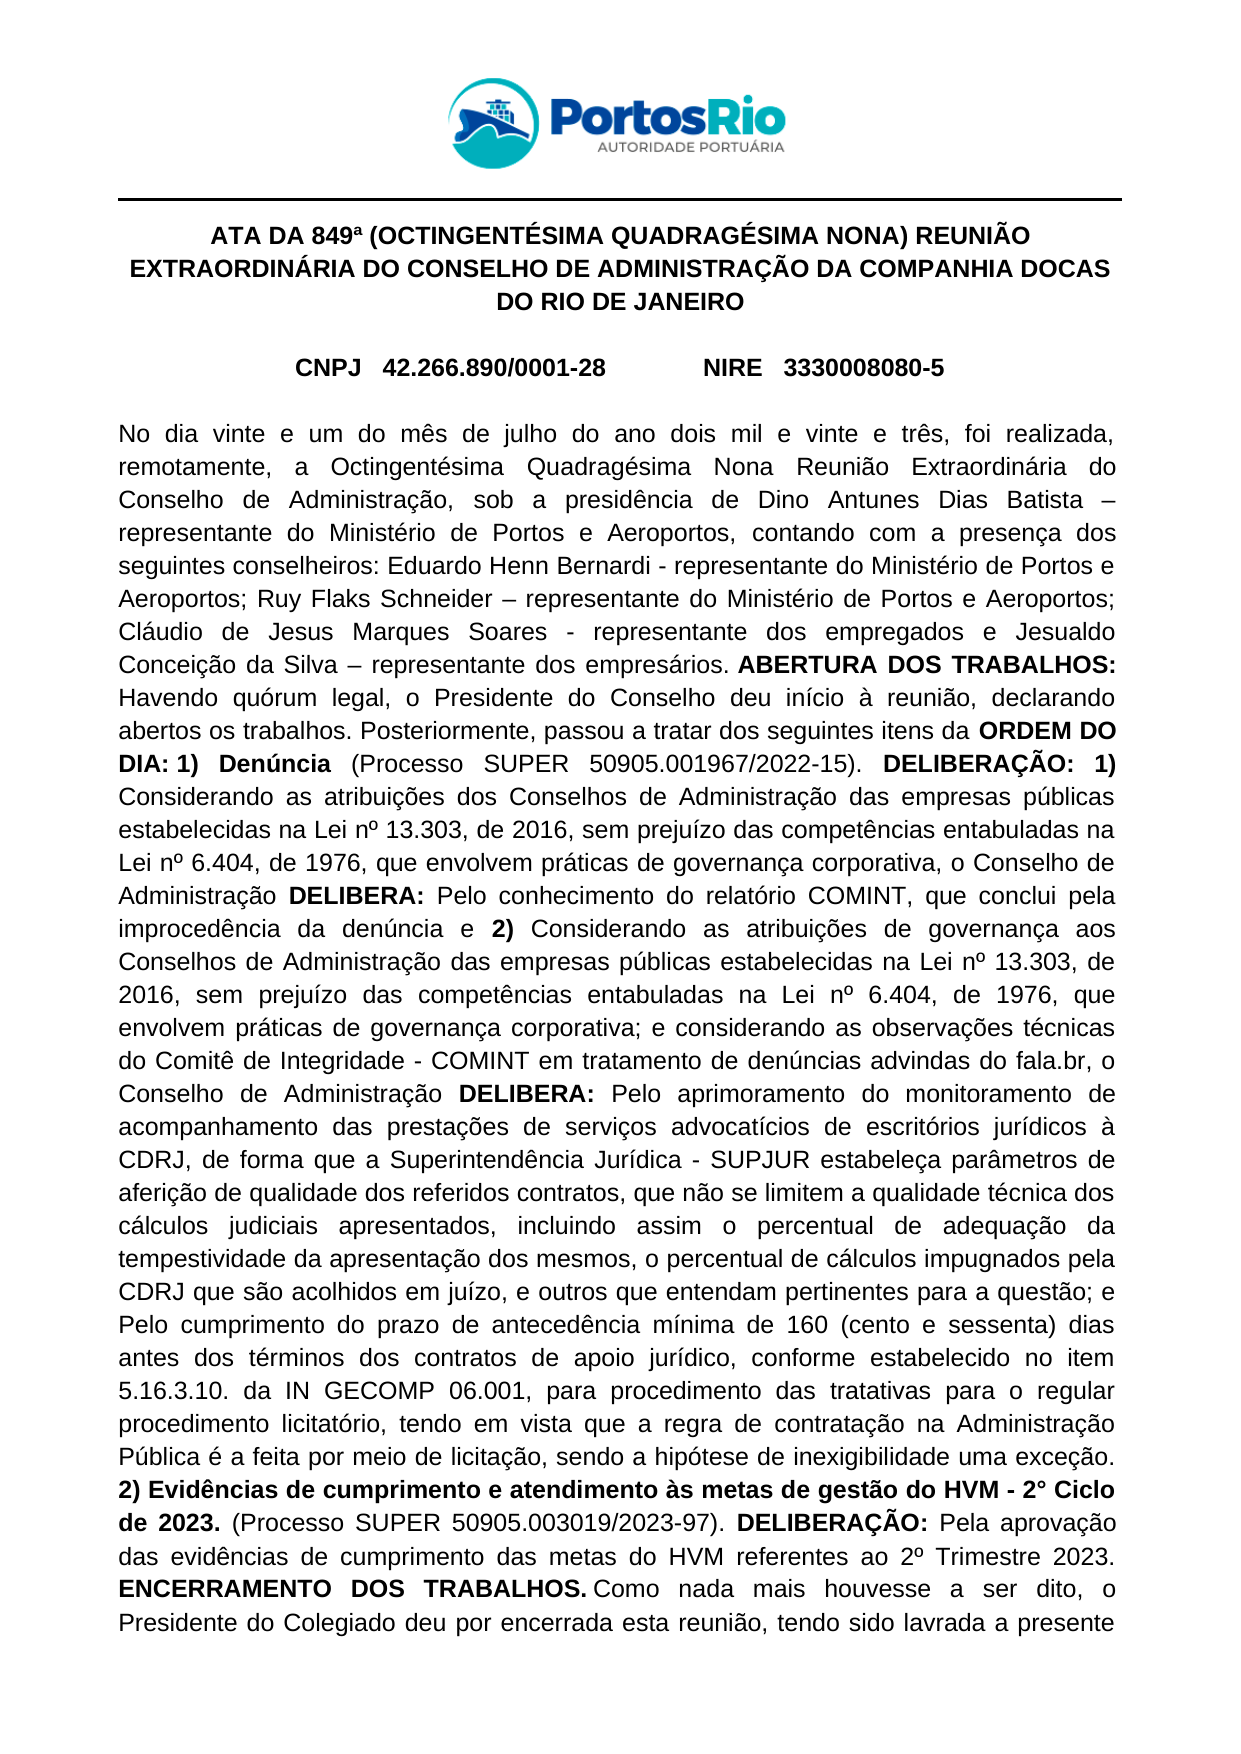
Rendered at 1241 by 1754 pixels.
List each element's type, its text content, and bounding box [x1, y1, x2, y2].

text CNPJ 42.266.890/0001-28 NIRE 3330008080-5 [118, 353, 1122, 381]
text ATA DA 849ª (OCTINGENTÉSIMA QUADRAGÉSIMA NONA) REUNIÃO EXTRAORDINÁRIA DO CONSELHO DE ADMINISTRAÇÃO DA COMPANHIA DOCAS DO RIO DE JANEIRO [118, 221, 1122, 315]
text No dia vinte e um do mês de julho do ano dois mil e vinte e três, foi realizada, remotamente, a Octingentésima Quadragésima Nona Reunião Extraordinária do Conselho de Administração, sob a presidência de Dino Antunes Dias Batista – representante do Ministério de Portos e Aeroportos, contando com a presença dos seguintes conselheiros: Eduardo Henn Bernardi - representante do Ministério de Portos e Aeroportos; Ruy Flaks Schneider – representante do Ministério de Portos e Aeroportos; Cláudio de Jesus Marques Soares - representante dos empregados e Jesualdo Conceição da Silva – representante dos empresários. ABERTURA DOS TRABALHOS: Havendo quórum legal, o Presidente do Conselho deu início à reunião, declarando abertos os trabalhos. Posteriormente, passou a tratar dos seguintes itens da ORDEM DO DIA: 1) Denúncia (Processo SUPER 50905.001967/2022-15). DELIBERAÇÃO: 1) Considerando as atribuições dos Conselhos de Administração das empresas públicas estabelecidas na Lei nº 13.303, de 2016, sem prejuízo das competências entabuladas na Lei nº 6.404, de 1976, que envolvem práticas de governança corporativa, o Conselho de Administração DELIBERA: Pelo conhecimento do relatório COMINT, que conclui pela improcedência da denúncia e 2) Considerando as atribuições de governança aos Conselhos de Administração das empresas públicas estabelecidas na Lei nº 13.303, de 2016, sem prejuízo das competências entabuladas na Lei nº 6.404, de 1976, que envolvem práticas de governança corporativa; e considerando as observações técnicas do Comitê de Integridade - COMINT em tratamento de denúncias advindas do fala.br, o Conselho de Administração DELIBERA: Pelo aprimoramento do monitoramento de acompanhamento das prestações de serviços advocatícios de escritórios jurídicos à CDRJ, de forma que a Superintendência Jurídica - SUPJUR estabeleça parâmetros de aferição de qualidade dos referidos contratos, que não se limitem a qualidade técnica dos cálculos judiciais apresentados, incluindo assim o percentual de adequação da tempestividade da apresentação dos mesmos, o percentual de cálculos impugnados pela CDRJ que são acolhidos em juízo, e outros que entendam pertinentes para a questão; e Pelo cumprimento do prazo de antecedência mínima de 160 (cento e sessenta) dias antes dos términos dos contratos de apoio jurídico, conforme estabelecido no item 5.16.3.10. da IN GECOMP 06.001, para procedimento das tratativas para o regular procedimento licitatório, tendo em vista que a regra de contratação na Administração Pública é a feita por meio de licitação, sendo a hipótese de inexigibilidade uma exceção. 2) Evidências de cumprimento e atendimento às metas de gestão do HVM - 2° Ciclo de 2023. (Processo SUPER 50905.003019/2023-97). DELIBERAÇÃO: Pela aprovação das evidências de cumprimento das metas do HVM referentes ao 2º Trimestre 2023. ENCERRAMENTO DOS TRABALHOS. Como nada mais houvesse a ser dito, o Presidente do Colegiado deu por encerrada esta reunião, tendo sido lavrada a presente [118, 419, 1117, 1636]
